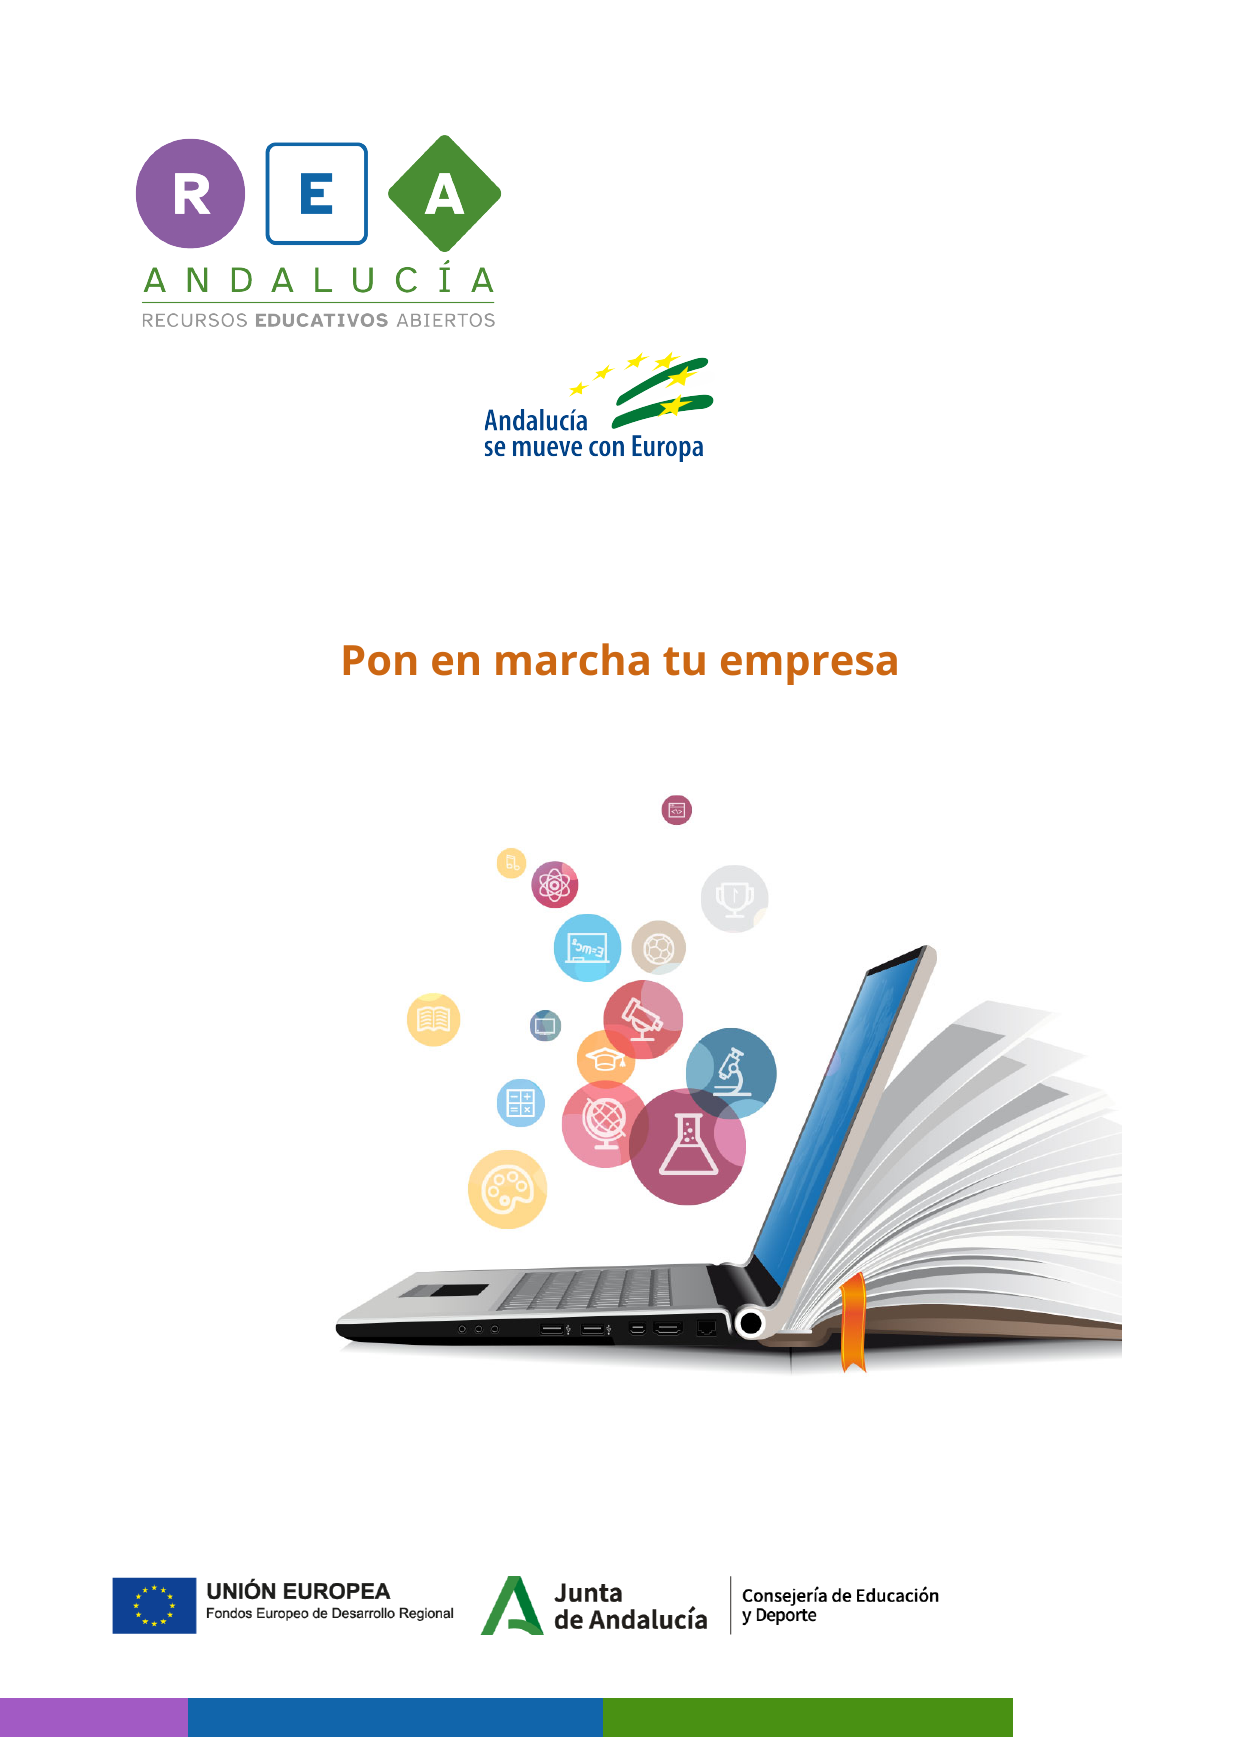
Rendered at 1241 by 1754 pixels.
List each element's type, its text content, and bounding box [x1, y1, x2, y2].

picture [290, 762, 1122, 1404]
picture [0, 1490, 1013, 1737]
title Pon en marcha tu empresa [118, 631, 1122, 687]
picture [118, 118, 715, 462]
